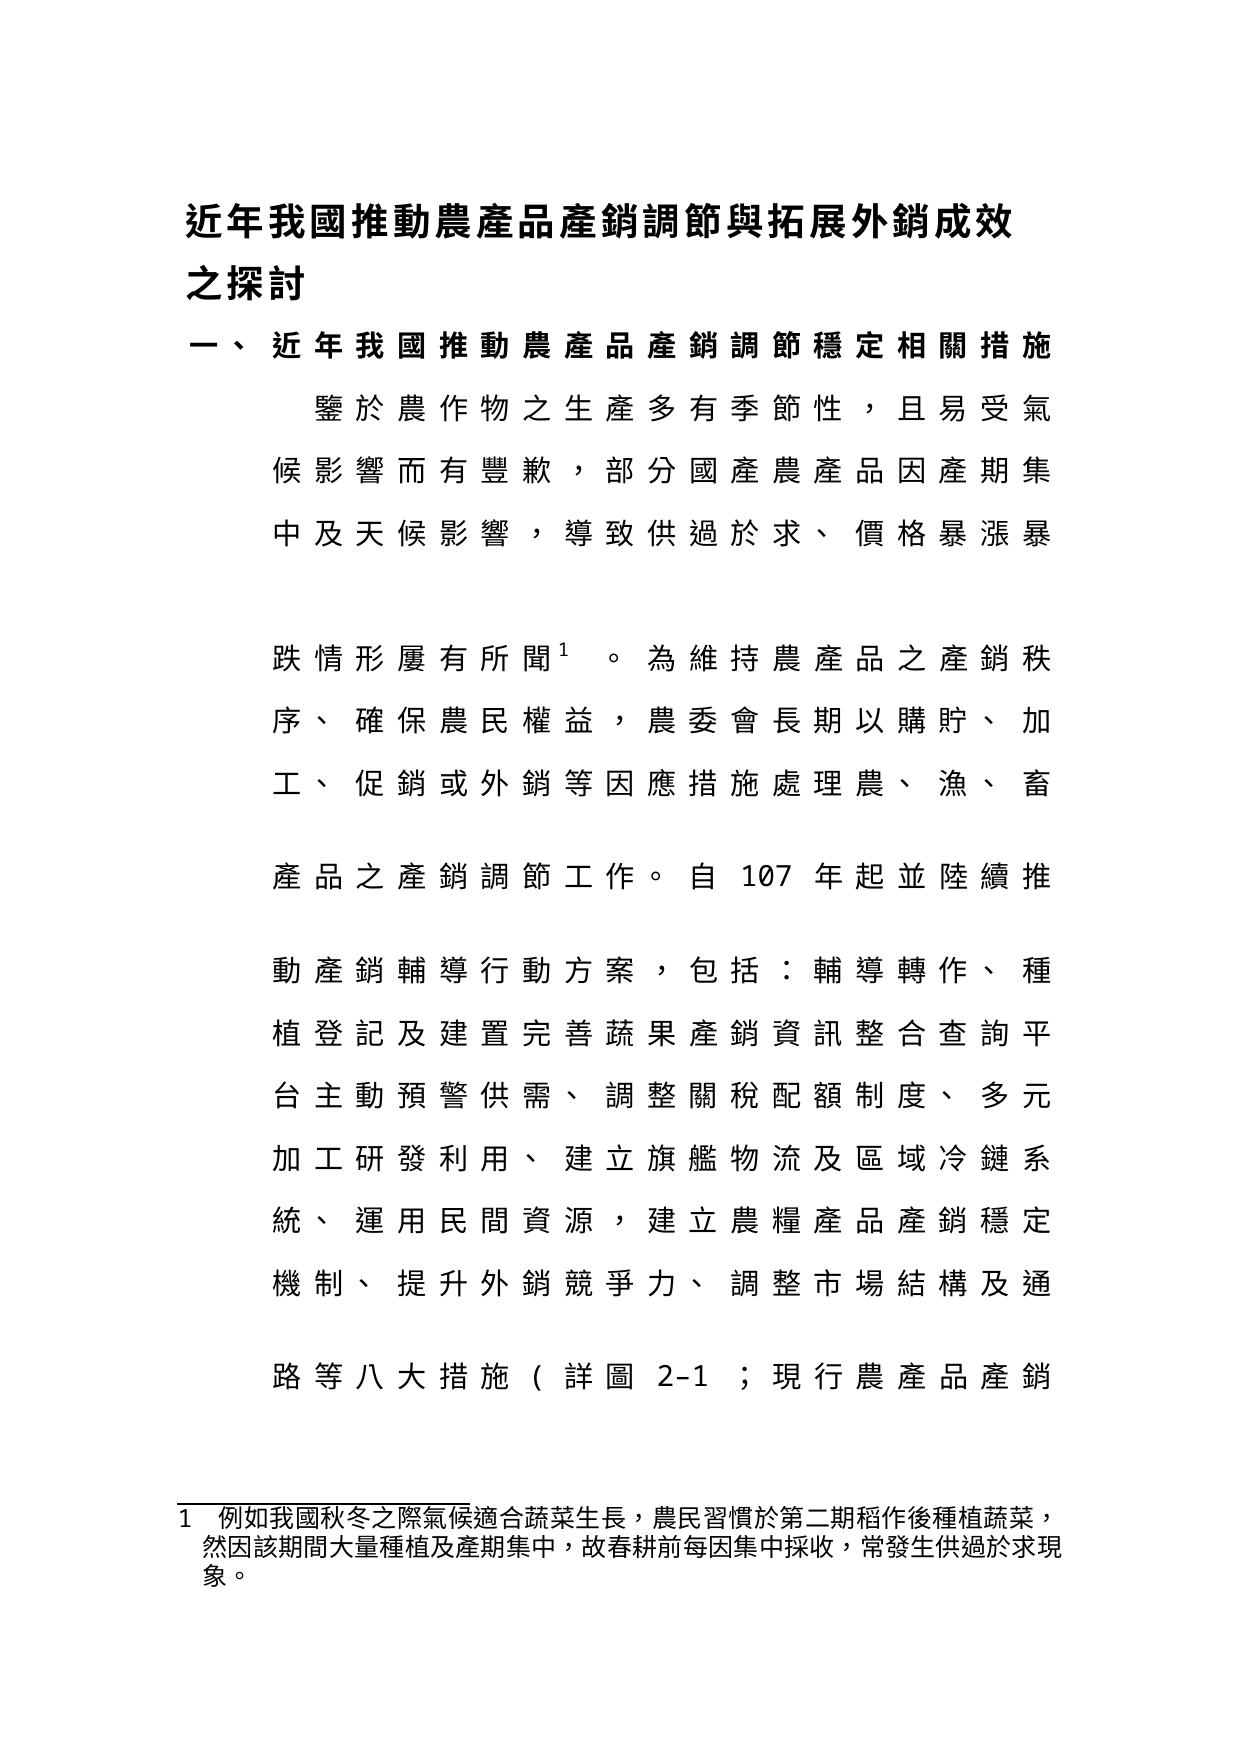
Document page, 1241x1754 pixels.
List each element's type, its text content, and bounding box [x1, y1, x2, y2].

text 鑒於農作物之生產多有季節性，且易受氣候影響而有豐歉，部分國產農產品因產期集中及天候影響，導致供過於求、價格暴漲暴跌情形屢有所聞。為維持農產品之產銷秩序、確保農民權益，農委會長期以購貯、加工、促銷或外銷等因應措施處理農、漁、畜產品之產銷調節工作。自107年起並陸續推動產銷輔導行動方案，包括：輔導轉作、種植登記及建置完善蔬果產銷資訊整合查詢平台主動預警供需、調整關稅配額制度、多元加工研發利用、建立旗艦物流及區域冷鏈系統、運用民間資源，建立農糧產品產銷穩定機制、提升外銷競爭力、調整市場結構及通路等八大措施(詳圖2–1；現行農產品產銷 [242, 365, 1058, 1427]
text 例如我國秋冬之際氣候適合蔬菜生長，農民習慣於第二期稻作後種植蔬菜，然因該期間大量種植及產期集中，故春耕前每因集中採收，常發生供過於求現象。 [177, 1504, 1063, 1592]
text 近年我國推動農產品產銷調節與拓展外銷成效之探討 [177, 177, 1054, 302]
text 一、近年我國推動農產品產銷調節穩定相關措施 [183, 302, 1058, 365]
